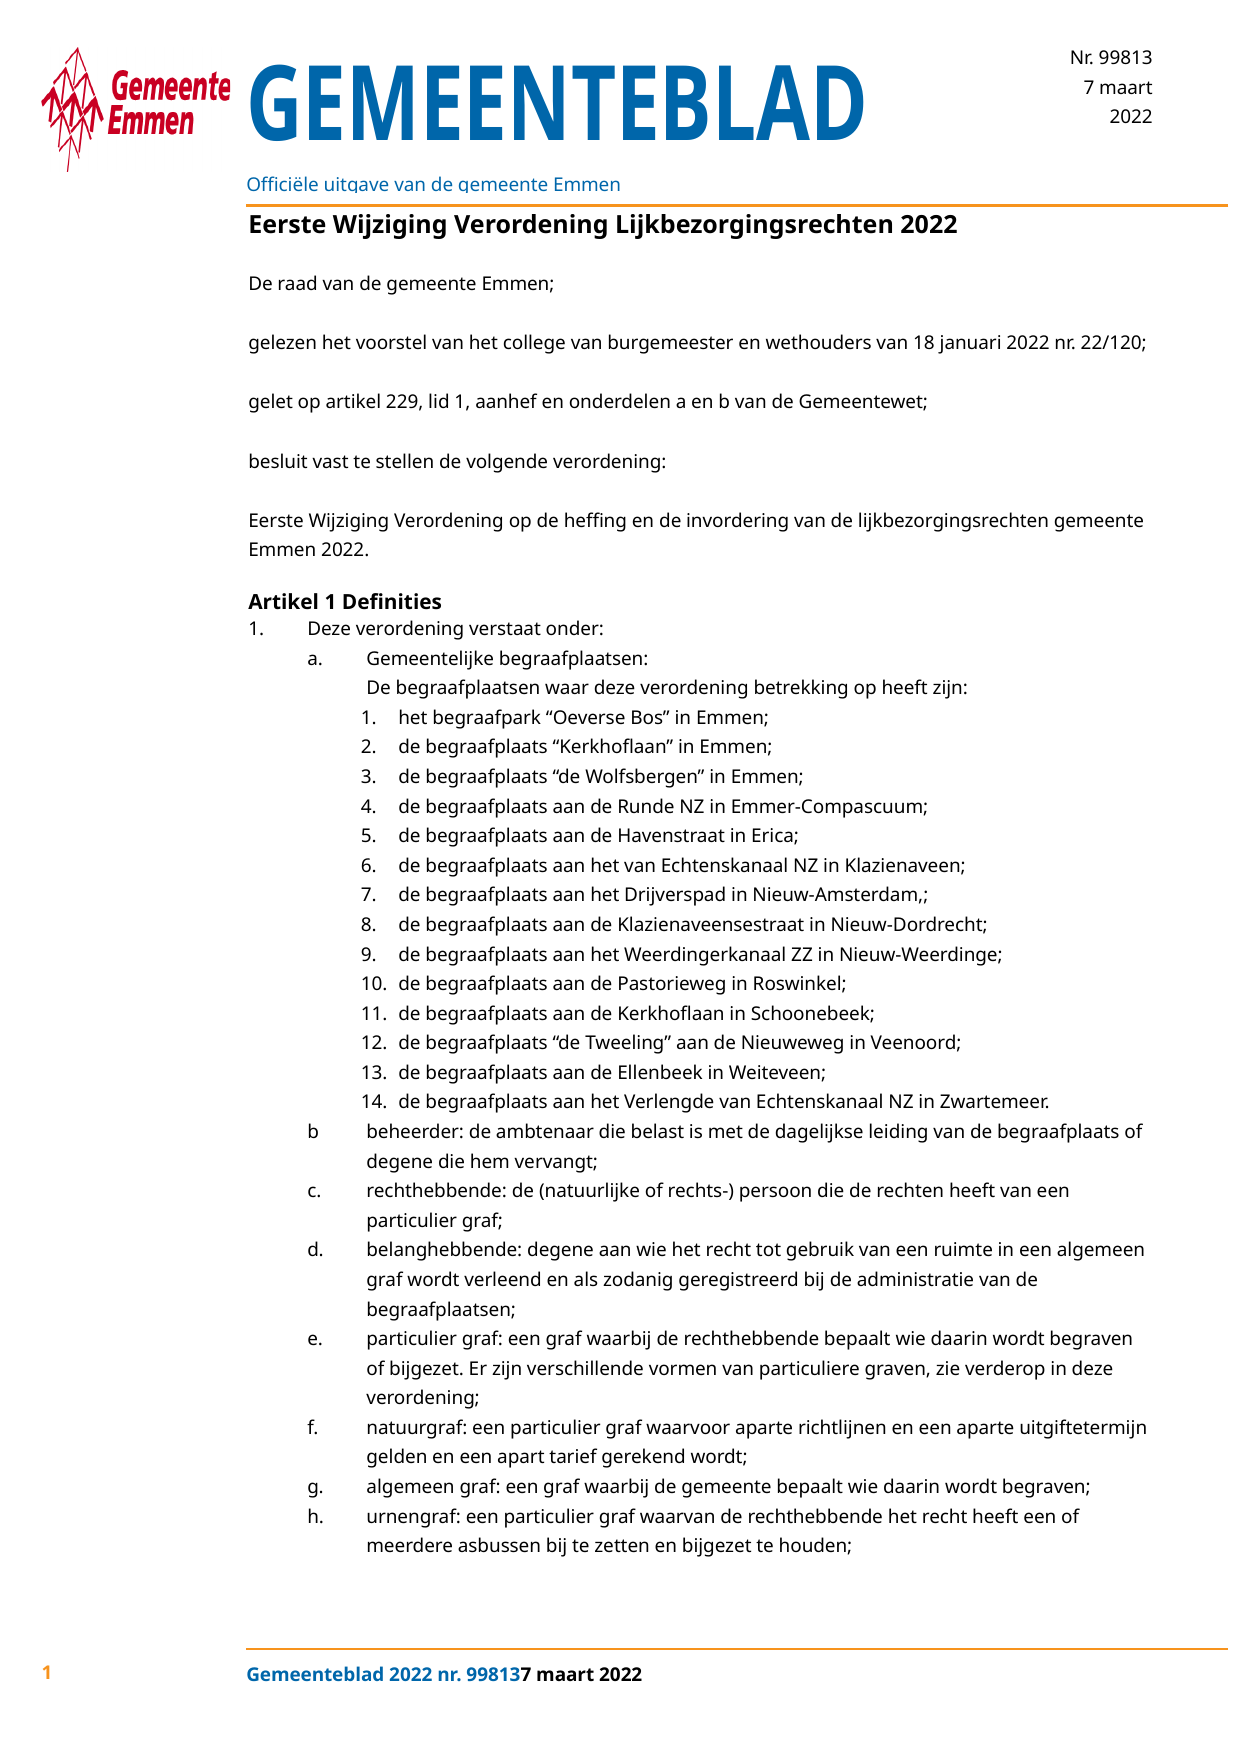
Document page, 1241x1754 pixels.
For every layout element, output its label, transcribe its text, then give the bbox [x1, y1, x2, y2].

list natuurgraf: een particulier graf waarvoor aparte richtlijnen en een aparte uitgiftetermijn gelden en een apart tarief gerekend wordt; [307, 1414, 1152, 1469]
list De begraafplaatsen waar deze verordening betrekking op heeft zijn: [307, 674, 1152, 700]
text besluit vast te stellen de volgende verordening: [248, 448, 1152, 473]
list de begraafplaats “de Wolfsbergen” in Emmen; [361, 763, 1152, 789]
list de begraafplaats aan het Weerdingerkanaal ZZ in Nieuw-Weerdinge; [361, 941, 1152, 967]
list de begraafplaats aan het Verlengde van Echtenskanaal NZ in Zwartemeer. [361, 1089, 1152, 1114]
list Gemeentelijke begraafplaatsen: [307, 645, 1152, 671]
list de begraafplaats aan de Klazienaveensestraat in Nieuw-Dordrecht; [361, 911, 1152, 937]
list de begraafplaats aan de Runde NZ in Emmer-Compascuum; [361, 793, 1152, 819]
list de begraafplaats aan de Kerkhoflaan in Schoonebeek; [361, 1000, 1152, 1026]
list de begraafplaats aan het Drijverspad in Nieuw-Amsterdam,; [361, 882, 1152, 907]
list de begraafplaats “Kerkhoflaan” in Emmen; [361, 734, 1152, 759]
list de begraafplaats aan het van Echtenskanaal NZ in Klazienaveen; [361, 852, 1152, 878]
text gelezen het voorstel van het college van burgemeester en wethouders van 18 januari 2022 nr. 22/120; [248, 329, 1152, 355]
list de begraafplaats aan de Pastorieweg in Roswinkel; [361, 970, 1152, 996]
text De raad van de gemeente Emmen; [248, 270, 1152, 296]
list belanghebbende: degene aan wie het recht tot gebruik van een ruimte in een algemeen graf wordt verleend en als zodanig geregistreerd bij de administratie van de begraafplaatsen; [307, 1237, 1152, 1322]
list beheerder: de ambtenaar die belast is met de dagelijkse leiding van de begraafplaats of degene die hem vervangt; [307, 1118, 1152, 1174]
list rechthebbende: de (natuurlijke of rechts-) persoon die de rechten heeft van een particulier graf; [307, 1177, 1152, 1233]
list urnengraf: een particulier graf waarvan de rechthebbende het recht heeft een of meerdere asbussen bij te zetten en bijgezet te houden; [307, 1503, 1152, 1558]
picture [41, 47, 231, 172]
list Deze verordening verstaat onder: [248, 615, 1152, 641]
text Artikel 1 Definities [248, 587, 1152, 615]
text gelet op artikel 229, lid 1, aanhef en onderdelen a en b van de Gemeentewet; [248, 389, 1152, 414]
text Eerste Wijziging Verordening Lijkbezorgingsrechten 2022 [248, 207, 1152, 241]
list algemeen graf: een graf waarbij de gemeente bepaalt wie daarin wordt begraven; [307, 1473, 1152, 1499]
list particulier graf: een graf waarbij de rechthebbende bepaalt wie daarin wordt begraven of bijgezet. Er zijn verschillende vormen van particuliere graven, zie verderop in deze verordening; [307, 1325, 1152, 1410]
list het begraafpark “Oeverse Bos” in Emmen; [361, 704, 1152, 730]
list de begraafplaats “de Tweeling” aan de Nieuweweg in Veenoord; [361, 1029, 1152, 1055]
text Eerste Wijziging Verordening op de heffing en de invordering van de lijkbezorgingsrechten gemeente Emmen 2022. [248, 507, 1152, 562]
list de begraafplaats aan de Ellenbeek in Weiteveen; [361, 1059, 1152, 1085]
list de begraafplaats aan de Havenstraat in Erica; [361, 822, 1152, 848]
